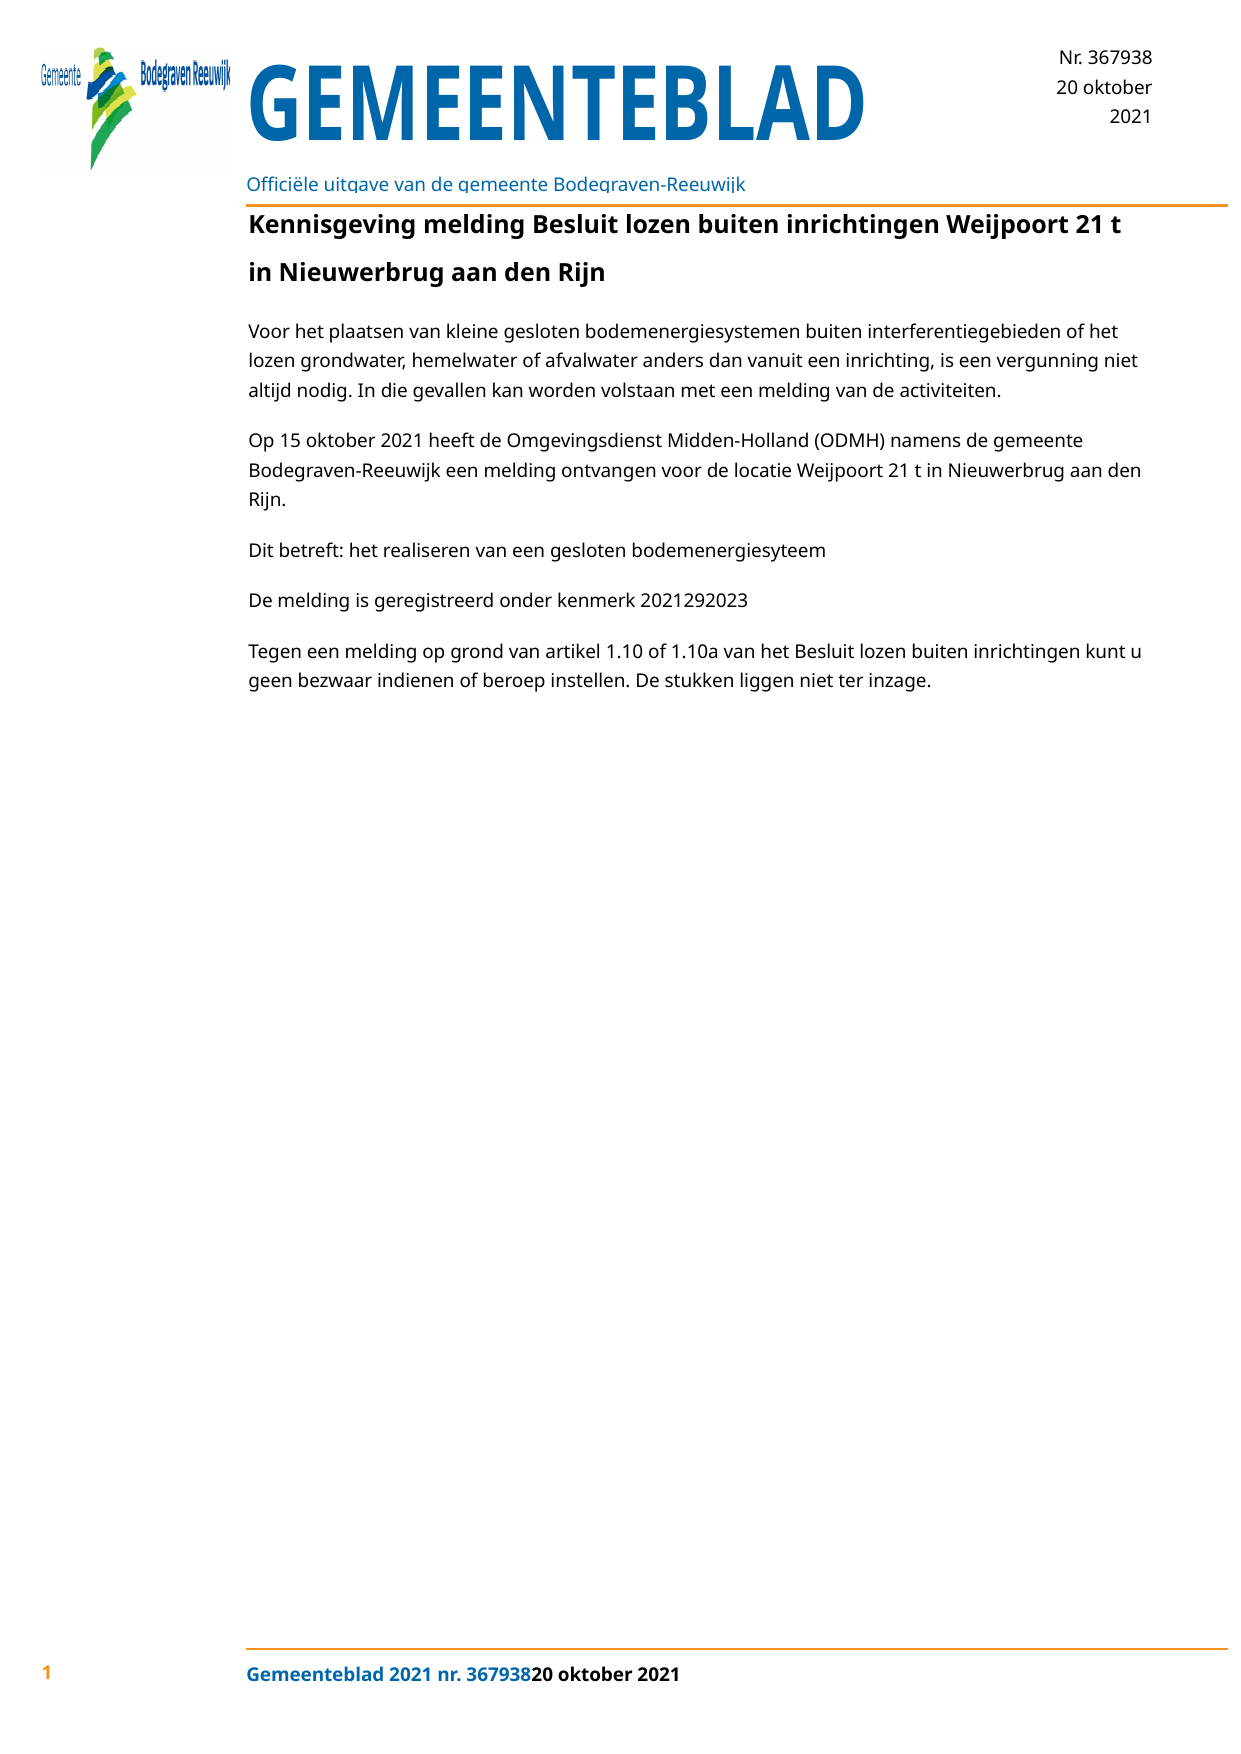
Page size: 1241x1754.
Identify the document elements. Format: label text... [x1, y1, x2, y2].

text Voor het plaatsen van kleine gesloten bodemenergiesystemen buiten interferentiegebieden of het lozen grondwater, hemelwater of afvalwater anders dan vanuit een inrichting, is een vergunning niet altijd nodig. In die gevallen kan worden volstaan met een melding van de activiteiten. [248, 318, 1152, 403]
text Op 15 oktober 2021 heeft de Omgevingsdienst Midden-Holland (ODMH) namens de gemeente Bodegraven-Reeuwijk een melding ontvangen voor de locatie Weijpoort 21 t in Nieuwerbrug aan den Rijn. [248, 427, 1152, 512]
text Dit betreft: het realiseren van een gesloten bodemenergiesyteem [248, 537, 1152, 563]
picture [41, 47, 231, 172]
text De melding is geregistreerd onder kenmerk 2021292023 [248, 587, 1152, 613]
text Tegen een melding op grond van artikel 1.10 of 1.10a van het Besluit lozen buiten inrichtingen kunt u geen bezwaar indienen of beroep instellen. De stukken liggen niet ter inzage. [248, 638, 1152, 693]
text Kennisgeving melding Besluit lozen buiten inrichtingen Weijpoort 21 t in Nieuwerbrug aan den Rijn [248, 207, 1152, 288]
